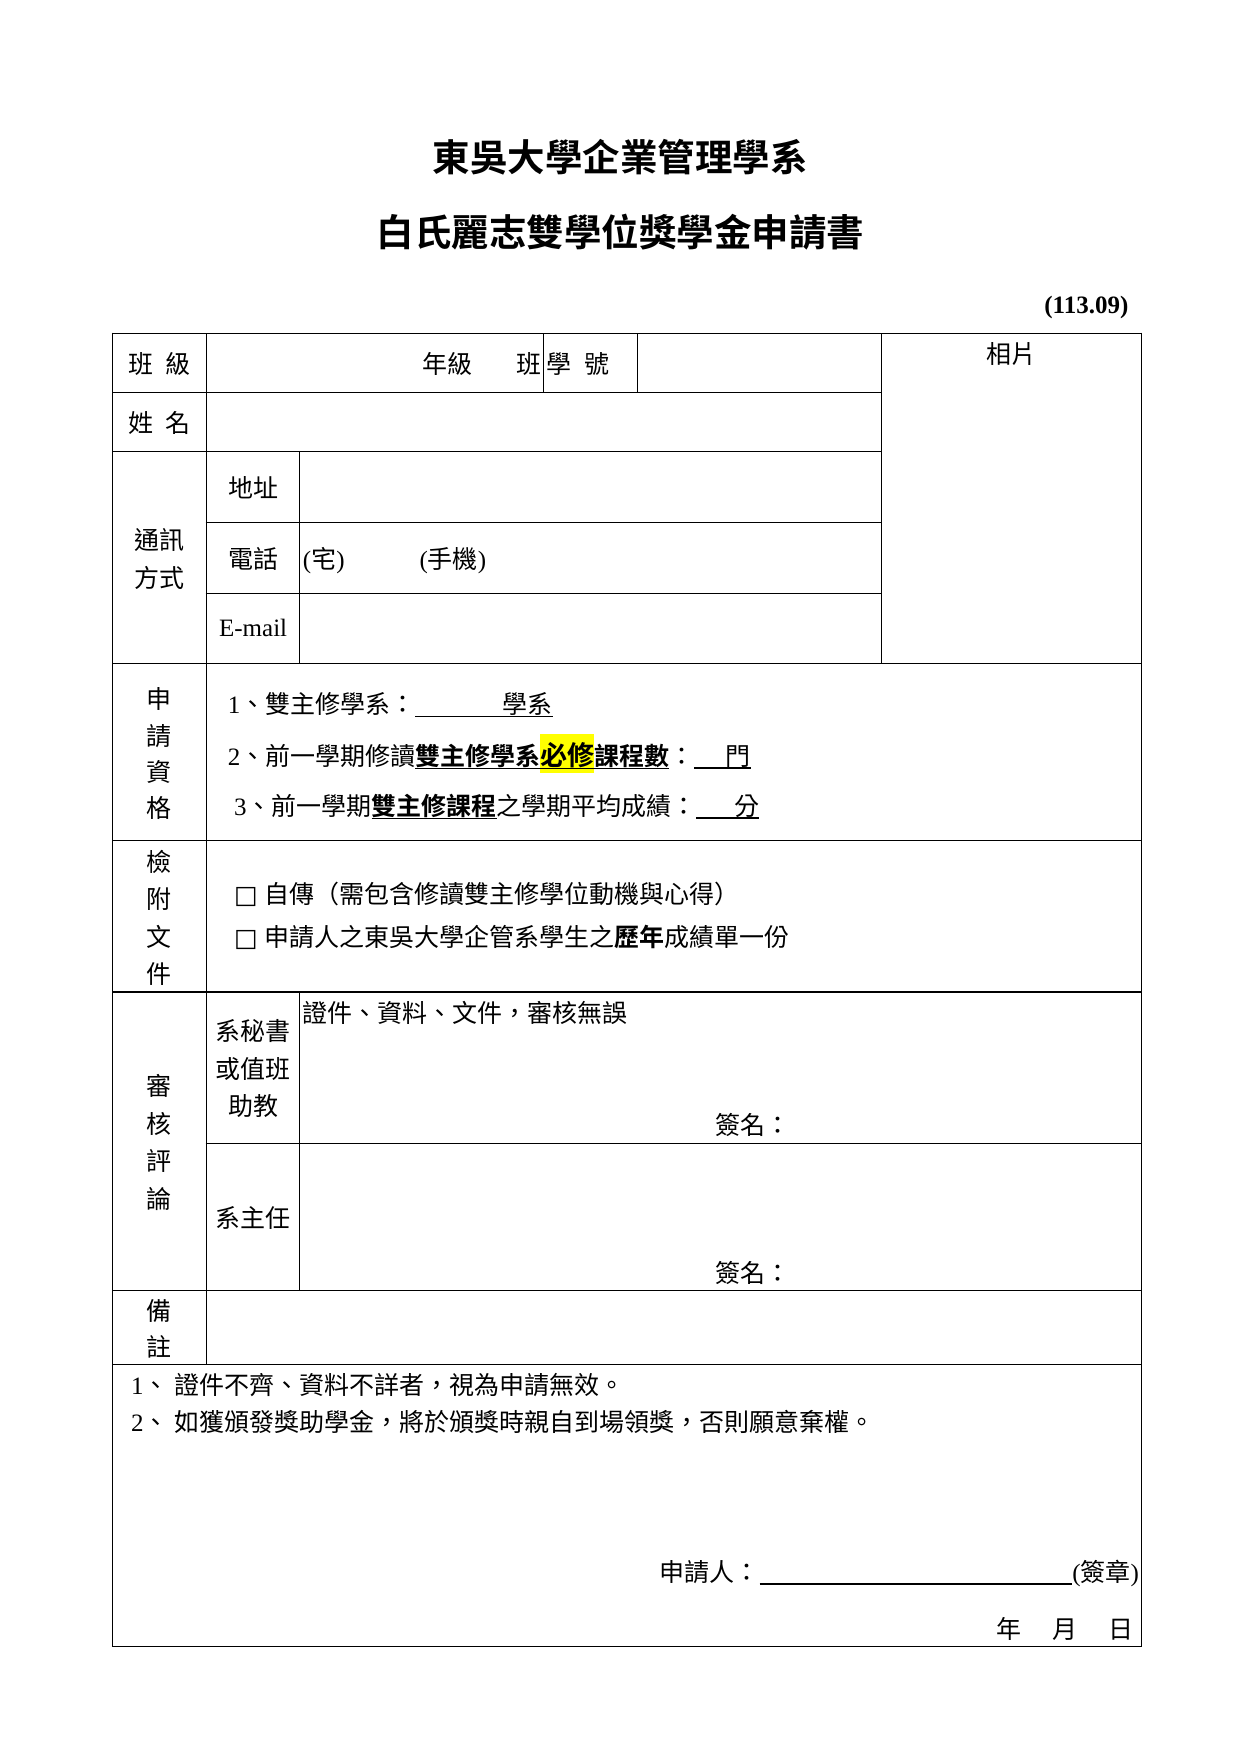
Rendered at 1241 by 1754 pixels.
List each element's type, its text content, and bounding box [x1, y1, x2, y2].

table_header 相片 [882, 334, 1141, 663]
table_cell □ 自傳（需包含修讀雙主修學位動機與心得） □ 申請人之東吳大學企管系學生之歷年成績單一份 [207, 841, 1141, 991]
table_cell 證件不齊、資料不詳者，視為申請無效。 如獲頒發獎助學金，將於頒獎時親自到場領獎，否則願意棄權。 申請人： (簽章) 年 月 日 [113, 1365, 1141, 1646]
table_header 年級 班 [207, 334, 543, 392]
table_cell [207, 393, 881, 451]
table_header 班 級 [113, 334, 206, 392]
table_header [638, 334, 881, 392]
table_cell 1、雙主修學系： 學系 2、前一學期修讀雙主修學系必修課程數： 門 3、前一學期雙主修課程之學期平均成績： 分 [207, 664, 1141, 840]
text 白氏麗志雙學位獎學金申請書 [187, 192, 1053, 267]
table_cell E-mail [207, 594, 299, 663]
table_cell 審 核 評 論 [113, 993, 206, 1290]
table_cell 系主任 [207, 1144, 299, 1290]
table_cell 證件、資料、文件，審核無誤 簽名： [300, 993, 1141, 1142]
table_cell 簽名： [300, 1144, 1141, 1290]
table_cell [300, 452, 881, 522]
table_header 學 號 [544, 334, 637, 392]
table_cell (宅) (手機) [300, 523, 881, 592]
table_cell 電話 [207, 523, 299, 592]
table_cell 檢 附 文 件 [113, 841, 206, 991]
text (113.09) [187, 286, 1128, 323]
table_cell 地址 [207, 452, 299, 522]
table_cell 備 註 [113, 1291, 206, 1364]
table_cell 系秘書或值班助教 [207, 993, 299, 1142]
table_cell [300, 594, 881, 663]
text 東吳大學企業管理學系 [187, 117, 1053, 192]
table_cell 通訊 方式 [113, 452, 206, 663]
table_cell 申 請 資 格 [113, 664, 206, 840]
table_cell 姓 名 [113, 393, 206, 451]
table_cell [207, 1291, 1141, 1364]
